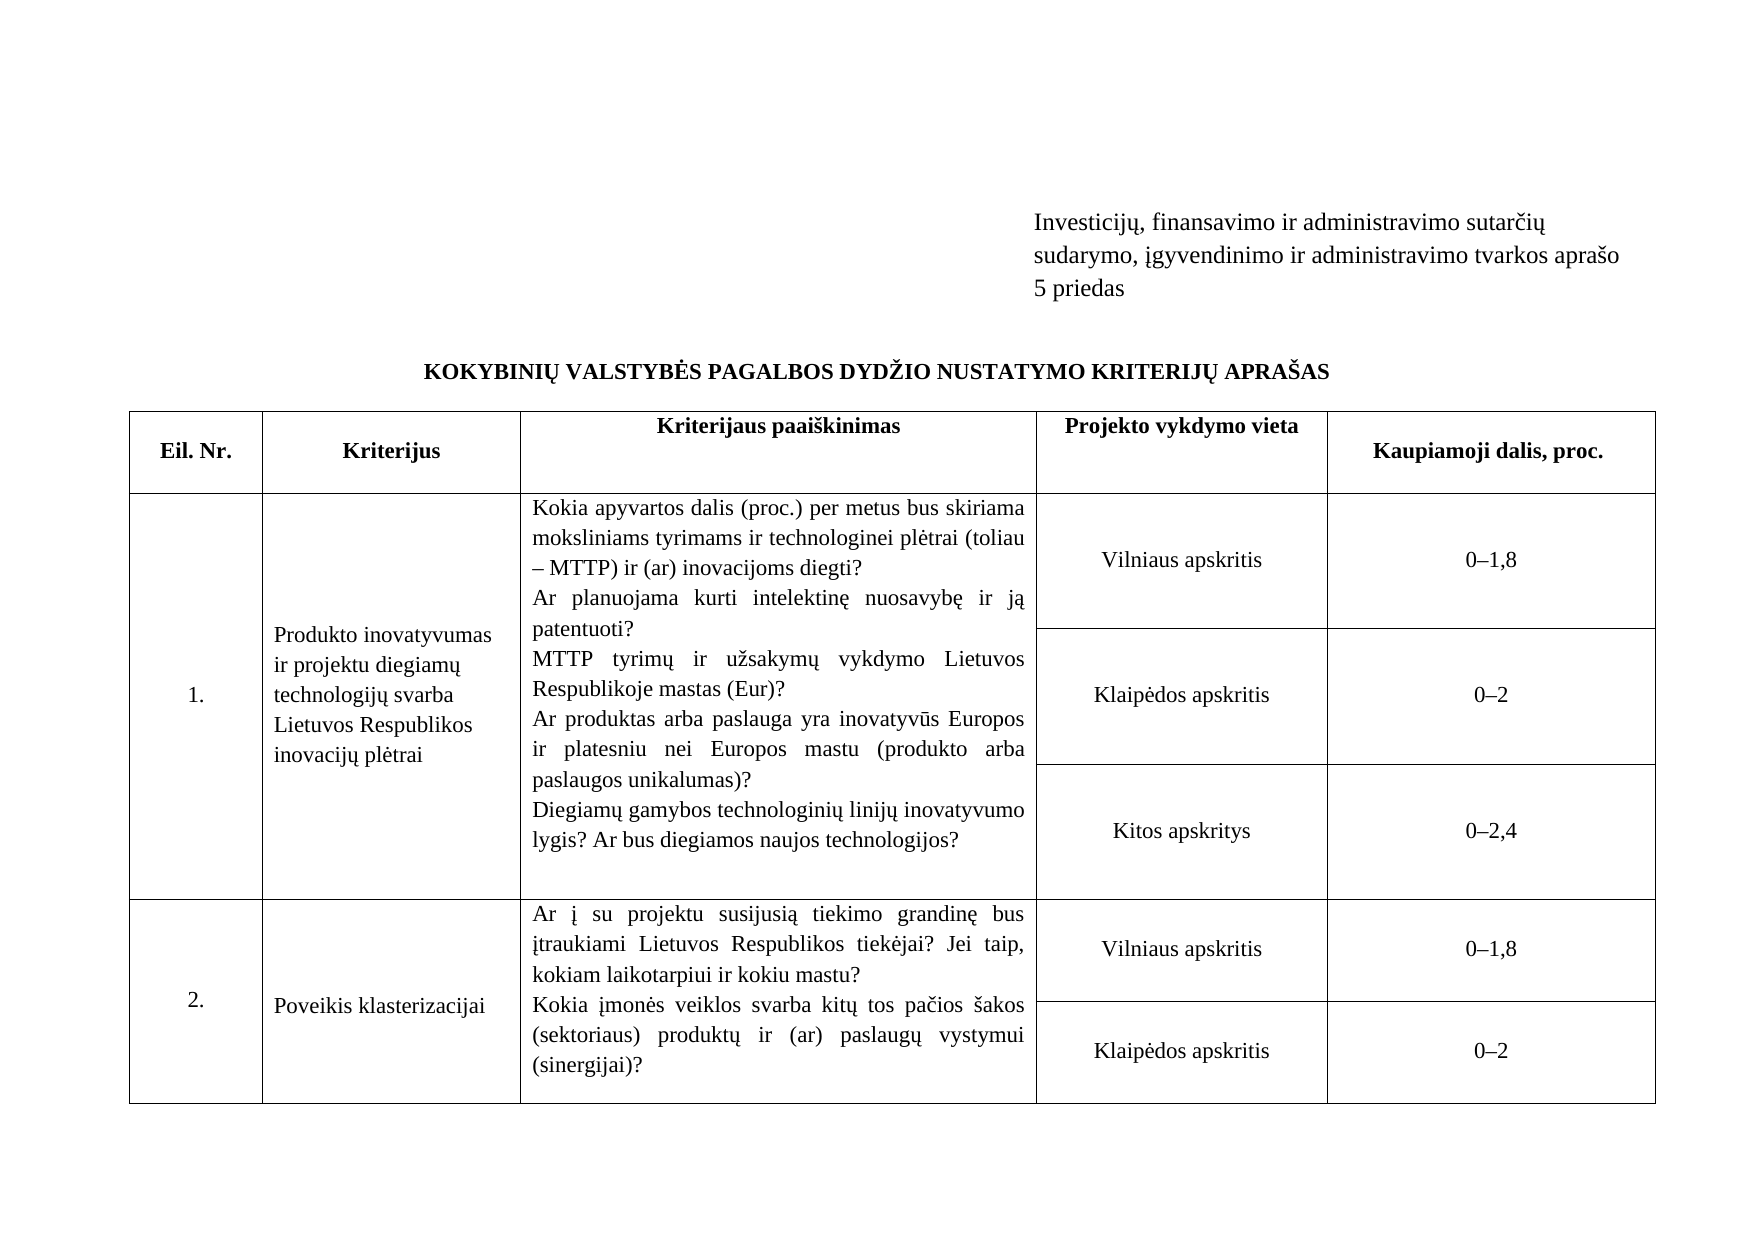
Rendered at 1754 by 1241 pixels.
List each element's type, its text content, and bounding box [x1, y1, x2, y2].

table_header Kaupiamoji dalis, proc. [1328, 412, 1655, 493]
table_cell Klaipėdos apskritis [1037, 629, 1327, 764]
table_cell Vilniaus apskritis [1037, 900, 1327, 1001]
text 5 priedas [1034, 273, 1636, 301]
table_header Kriterijaus paaiškinimas [521, 412, 1036, 493]
table_cell Ar į su projektu susijusią tiekimo grandinę bus įtraukiami Lietuvos Respublikos tiekėjai? Jei taip, kokiam laikotarpiui ir kokiu mastu? Kokia įmonės veiklos svarba kitų tos pačios šakos (sektoriaus) produktų ir (ar) paslaugų vystymui (sinergijai)? [521, 900, 1036, 1103]
table_cell Klaipėdos apskritis [1037, 1002, 1327, 1103]
table_cell 0–2 [1328, 629, 1655, 764]
table_cell 0–2,4 [1328, 765, 1655, 899]
text KOKYBINIŲ Valstybės Pagalbos DYDŽIO NUSTATYMO KRITERIJŲ aprašas [118, 358, 1636, 385]
table_header Eil. Nr. [130, 412, 262, 493]
table_cell 2. [130, 900, 262, 1103]
table_cell Produkto inovatyvumas ir projektu diegiamų technologijų svarba Lietuvos Respublikos inovacijų plėtrai [263, 494, 520, 899]
table_header Kriterijus [263, 412, 520, 493]
table_cell 0–2 [1328, 1002, 1655, 1103]
text Investicijų, finansavimo ir administravimo sutarčių sudarymo, įgyvendinimo ir administravimo tvarkos aprašo [1034, 207, 1636, 268]
table_cell Vilniaus apskritis [1037, 494, 1327, 628]
table_cell 0–1,8 [1328, 494, 1655, 628]
table_cell Poveikis klasterizacijai [263, 900, 520, 1103]
table_cell 0–1,8 [1328, 900, 1655, 1001]
table_cell 1. [130, 494, 262, 899]
table_header Projekto vykdymo vieta [1037, 412, 1327, 493]
table_cell Kitos apskritys [1037, 765, 1327, 899]
table_cell Kokia apyvartos dalis (proc.) per metus bus skiriama moksliniams tyrimams ir technologinei plėtrai (toliau – MTTP) ir (ar) inovacijoms diegti? Ar planuojama kurti intelektinę nuosavybę ir ją patentuoti? MTTP tyrimų ir užsakymų vykdymo Lietuvos Respublikoje mastas (Eur)? Ar produktas arba paslauga yra inovatyvūs Europos ir platesniu nei Europos mastu (produkto arba paslaugos unikalumas)? Diegiamų gamybos technologinių linijų inovatyvumo lygis? Ar bus diegiamos naujos technologijos? [521, 494, 1036, 899]
